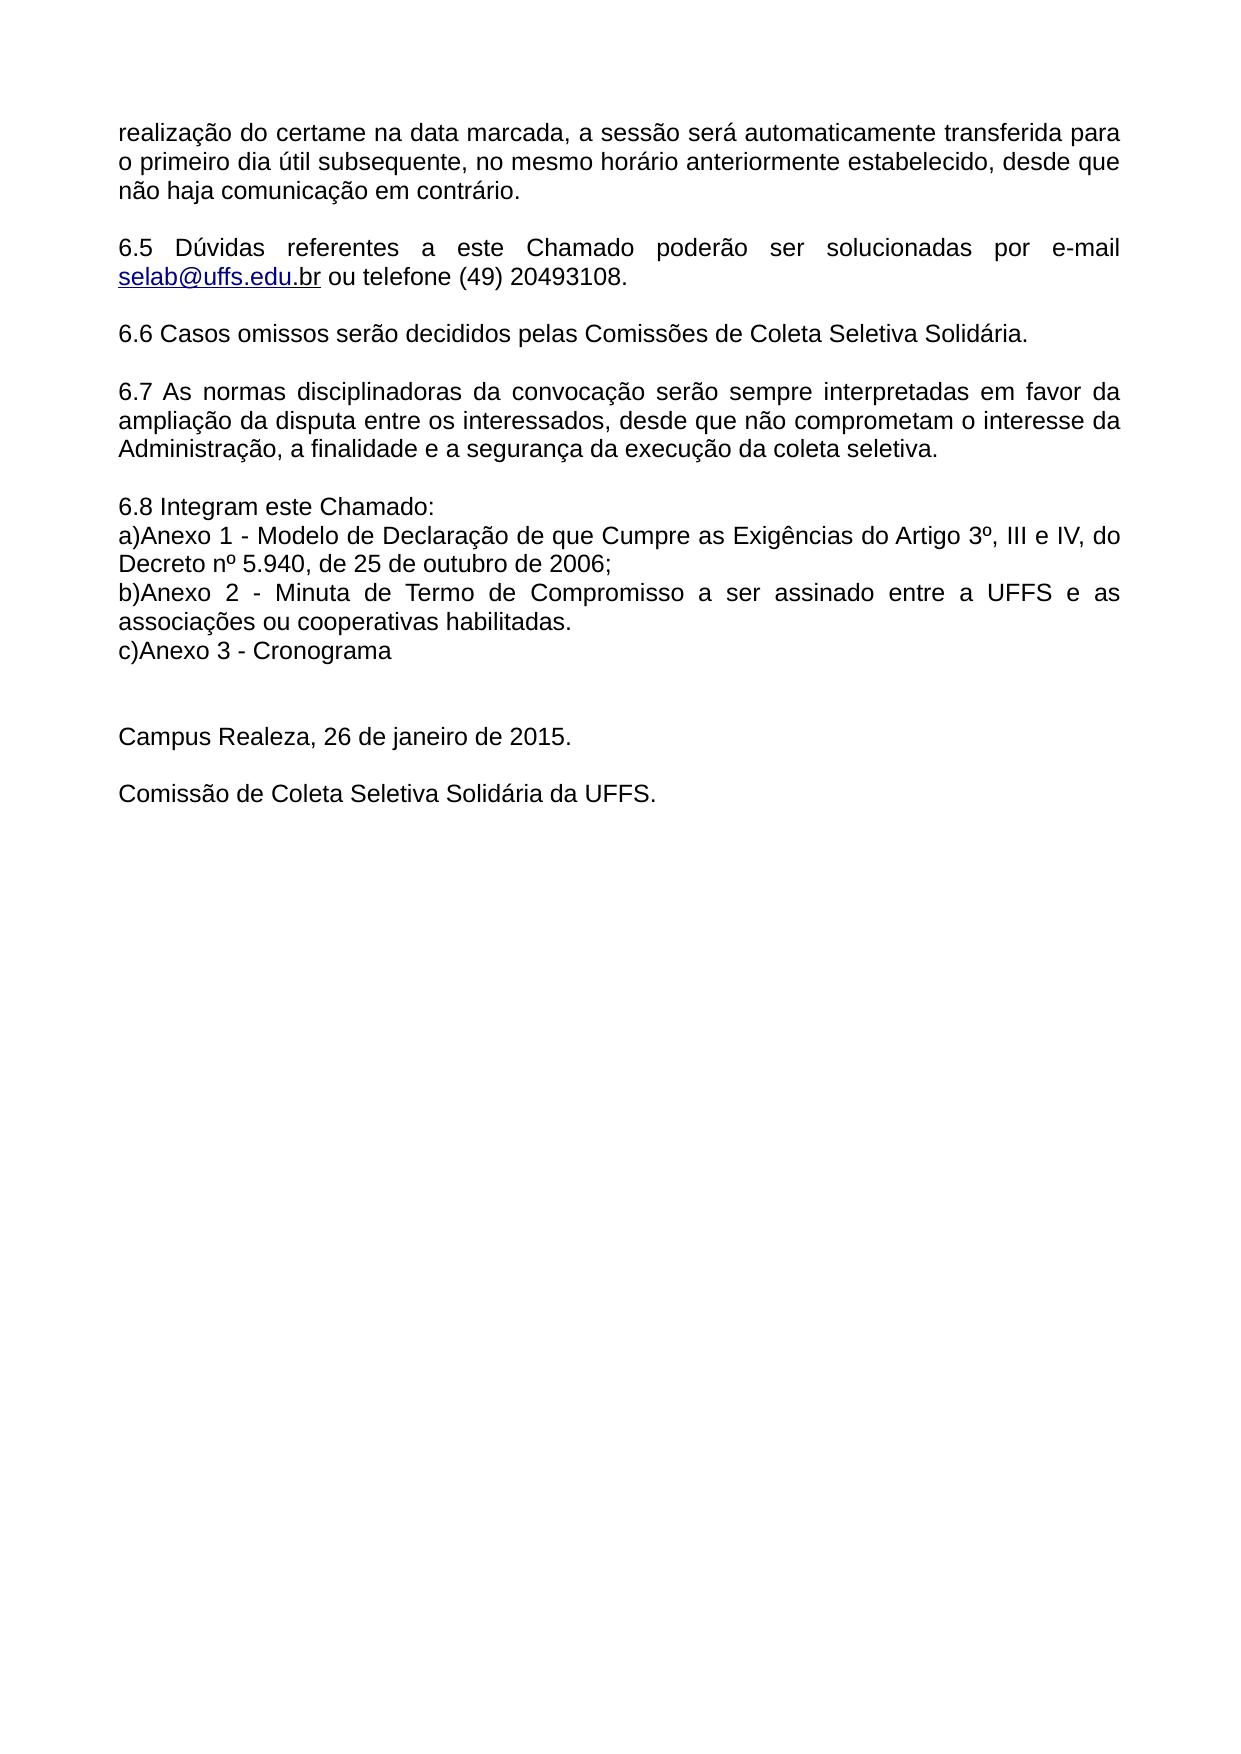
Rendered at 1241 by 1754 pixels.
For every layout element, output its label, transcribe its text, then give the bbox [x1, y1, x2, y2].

text realização do certame na data marcada, a sessão será automaticamente transferida para o primeiro dia útil subsequente, no mesmo horário anteriormente estabelecido, desde que não haja comunicação em contrário. [118, 118, 1122, 204]
text c)Anexo 3 - Cronograma [118, 636, 1122, 664]
text Campus Realeza, 26 de janeiro de 2015. [118, 722, 1122, 751]
text 6.5 Dúvidas referentes a este Chamado poderão ser solucionadas por e-mail selab@uffs.edu.br ou telefone (49) 20493108. [118, 233, 1122, 291]
text Comissão de Coleta Seletiva Solidária da UFFS. [118, 779, 1122, 808]
text a)Anexo 1 - Modelo de Declaração de que Cumpre as Exigências do Artigo 3º, III e IV, do Decreto nº 5.940, de 25 de outubro de 2006; [118, 521, 1122, 578]
text 6.8 Integram este Chamado: [118, 492, 1122, 521]
text b)Anexo 2 - Minuta de Termo de Compromisso a ser assinado entre a UFFS e as associações ou cooperativas habilitadas. [118, 578, 1122, 636]
text 6.7 As normas disciplinadoras da convocação serão sempre interpretadas em favor da ampliação da disputa entre os interessados, desde que não comprometam o interesse da Administração, a finalidade e a segurança da execução da coleta seletiva. [118, 377, 1122, 463]
text 6.6 Casos omissos serão decididos pelas Comissões de Coleta Seletiva Solidária. [118, 319, 1122, 348]
